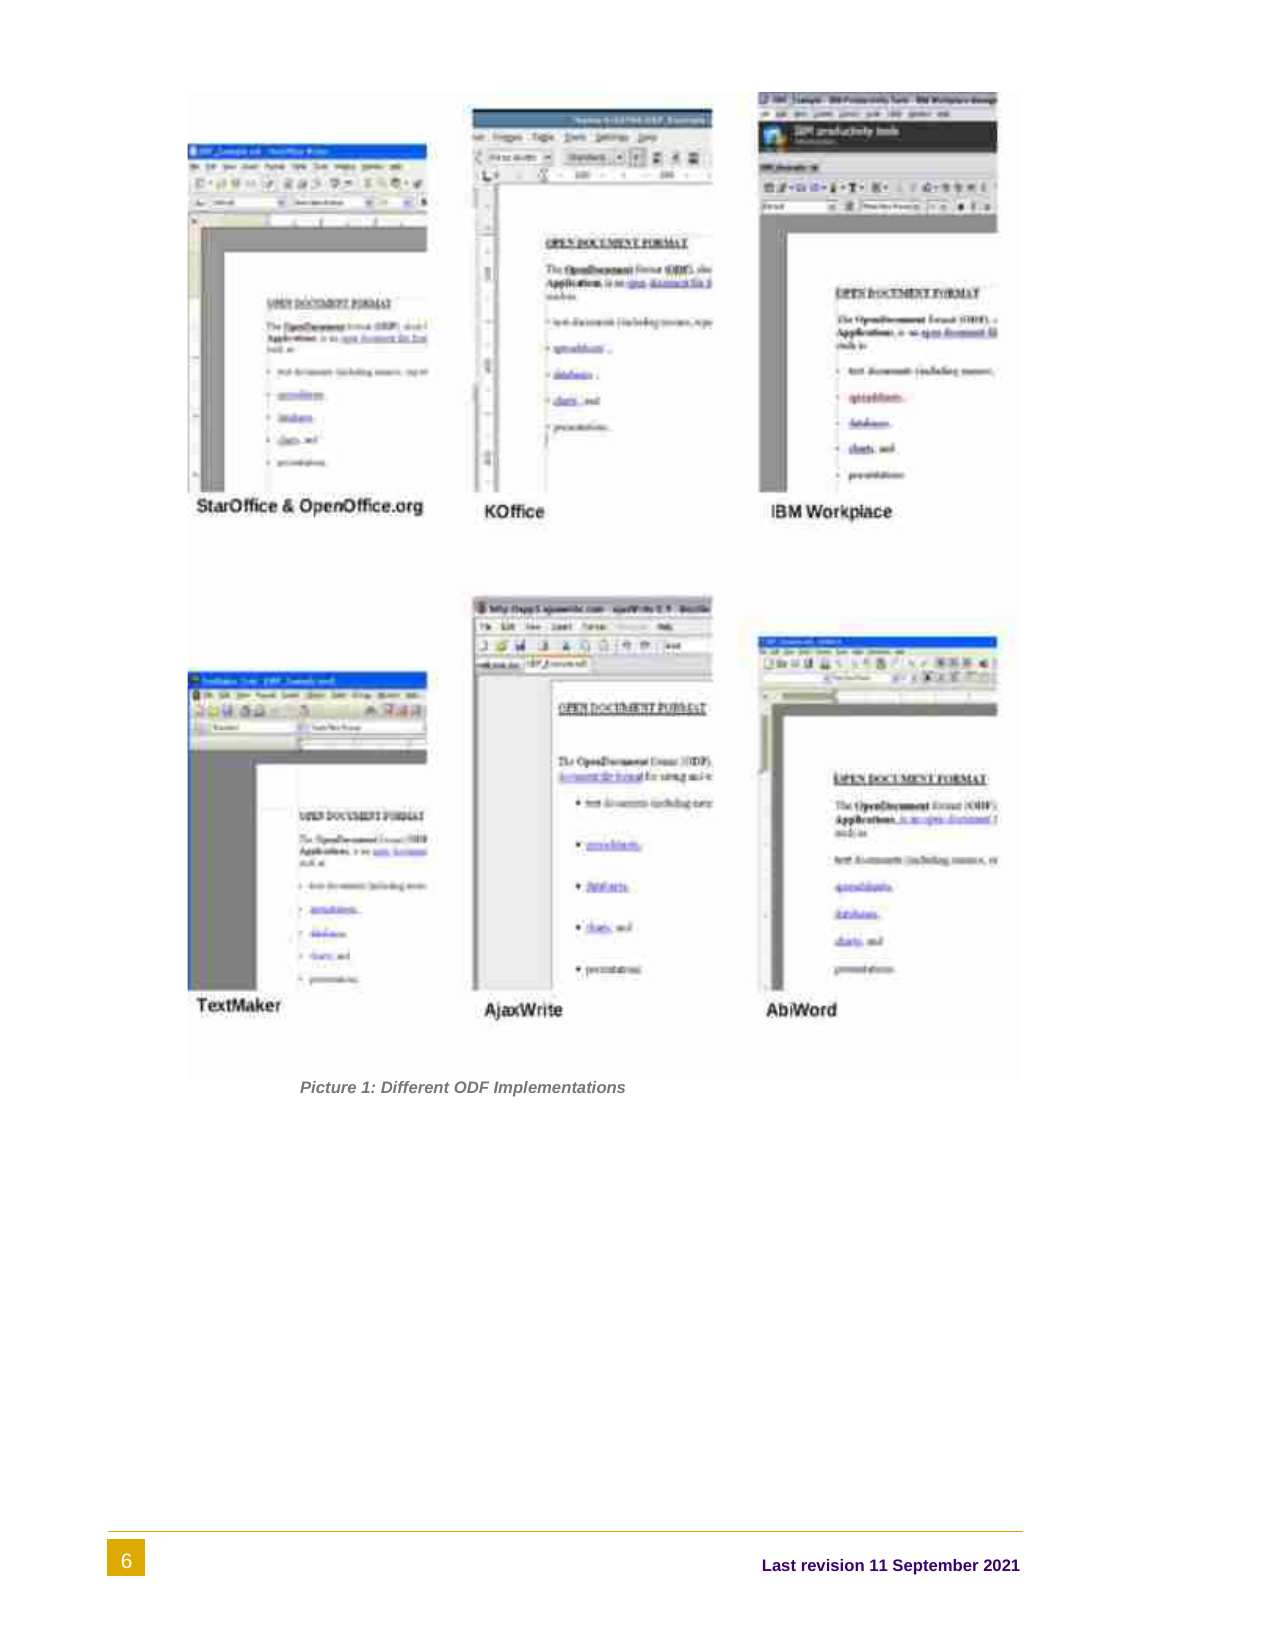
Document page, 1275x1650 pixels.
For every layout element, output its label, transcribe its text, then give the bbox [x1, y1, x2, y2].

picture [187, 92, 1021, 1078]
text Picture 1: Different ODF Implementations [300, 1078, 1020, 1097]
